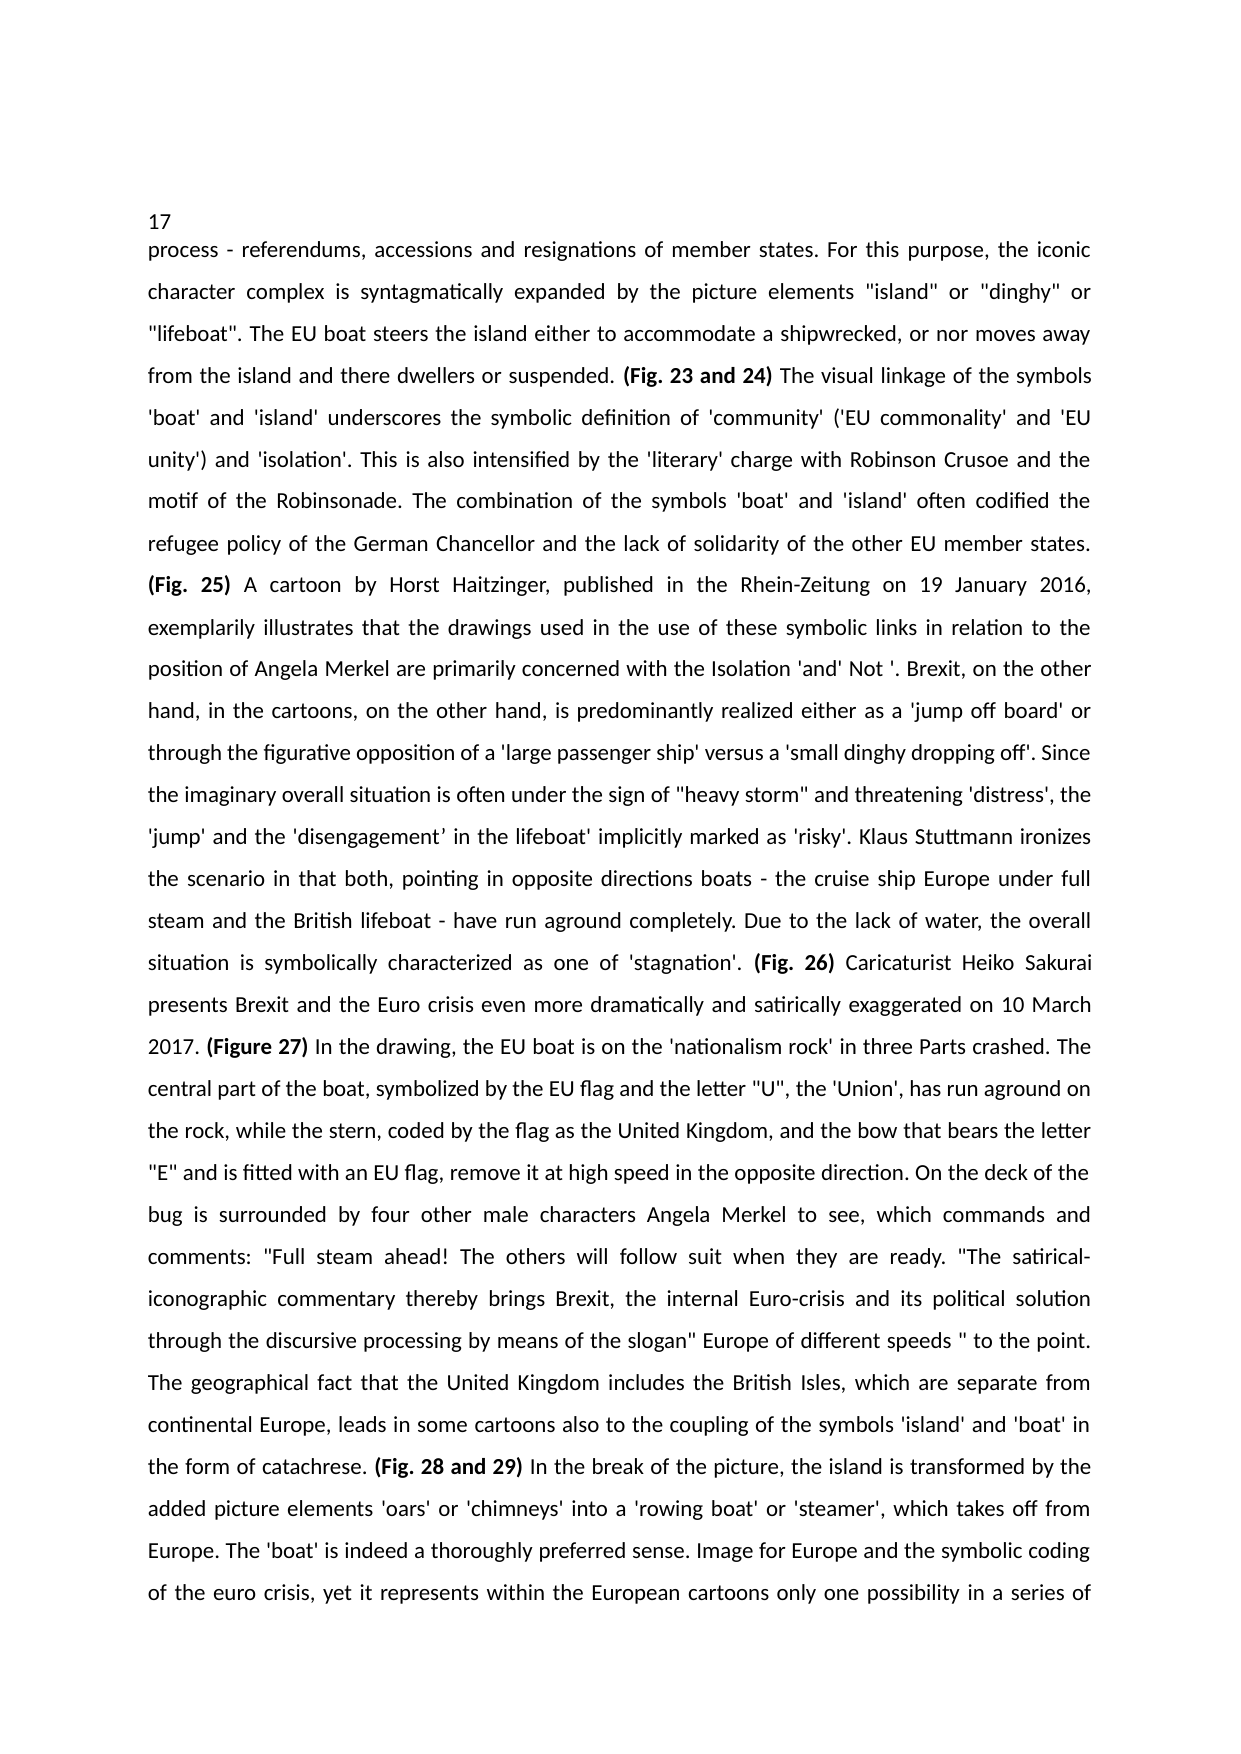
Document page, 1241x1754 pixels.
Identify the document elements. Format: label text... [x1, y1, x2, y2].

text process - referendums, accessions and resignations of member states. For this purpose, the iconic character complex is syntagmatically expanded by the picture elements "island" or "dinghy" or "lifeboat". The EU boat steers the island either to accommodate a shipwrecked, or nor moves away from the island and there dwellers or suspended. (Fig. 23 and 24) The visual linkage of the symbols 'boat' and 'island' underscores the symbolic definition of 'community' ('EU commonality' and 'EU unity') and 'isolation'. This is also intensified by the 'literary' charge with Robinson Crusoe and the motif of the Robinsonade. The combination of the symbols 'boat' and 'island' often codified the refugee policy of the German Chancellor and the lack of solidarity of the other EU member states. (Fig. 25) A cartoon by Horst Haitzinger, published in the Rhein-Zeitung on 19 January 2016, exemplarily illustrates that the drawings used in the use of these symbolic links in relation to the position of Angela Merkel are primarily concerned with the Isolation 'and' Not '. Brexit, on the other hand, in the cartoons, on the other hand, is predominantly realized either as a 'jump off board' or through the figurative opposition of a 'large passenger ship' versus a 'small dinghy dropping off'. Since the imaginary overall situation is often under the sign of "heavy storm" and threatening 'distress', the 'jump' and the 'disengagement’ in the lifeboat' implicitly marked as 'risky'. Klaus Stuttmann ironizes the scenario in that both, pointing in opposite directions boats - the cruise ship Europe under full steam and the British lifeboat - have run aground completely. Due to the lack of water, the overall situation is symbolically characterized as one of 'stagnation'. (Fig. 26) Caricaturist Heiko Sakurai presents Brexit and the Euro crisis even more dramatically and satirically exaggerated on 10 March 2017. (Figure 27) In the drawing, the EU boat is on the 'nationalism rock' in three Parts crashed. The central part of the boat, symbolized by the EU flag and the letter "U", the 'Union', has run aground on the rock, while the stern, coded by the flag as the United Kingdom, and the bow that bears the letter "E" and is fitted with an EU flag, remove it at high speed in the opposite direction. On the deck of the bug is surrounded by four other male characters Angela Merkel to see, which commands and comments: "Full steam ahead! The others will follow suit when they are ready. "The satirical-iconographic commentary thereby brings Brexit, the internal Euro-crisis and its political solution through the discursive processing by means of the slogan" Europe of different speeds " to the point. The geographical fact that the United Kingdom includes the British Isles, which are separate from continental Europe, leads in some cartoons also to the coupling of the symbols 'island' and 'boat' in the form of catachrese. (Fig. 28 and 29) In the break of the picture, the island is transformed by the added picture elements 'oars' or 'chimneys' into a 'rowing boat' or 'steamer', which takes off from Europe. The 'boat' is indeed a thoroughly preferred sense. Image for Europe and the symbolic coding of the euro crisis, yet it represents within the European cartoons only one possibility in a series of [148, 235, 1093, 1606]
